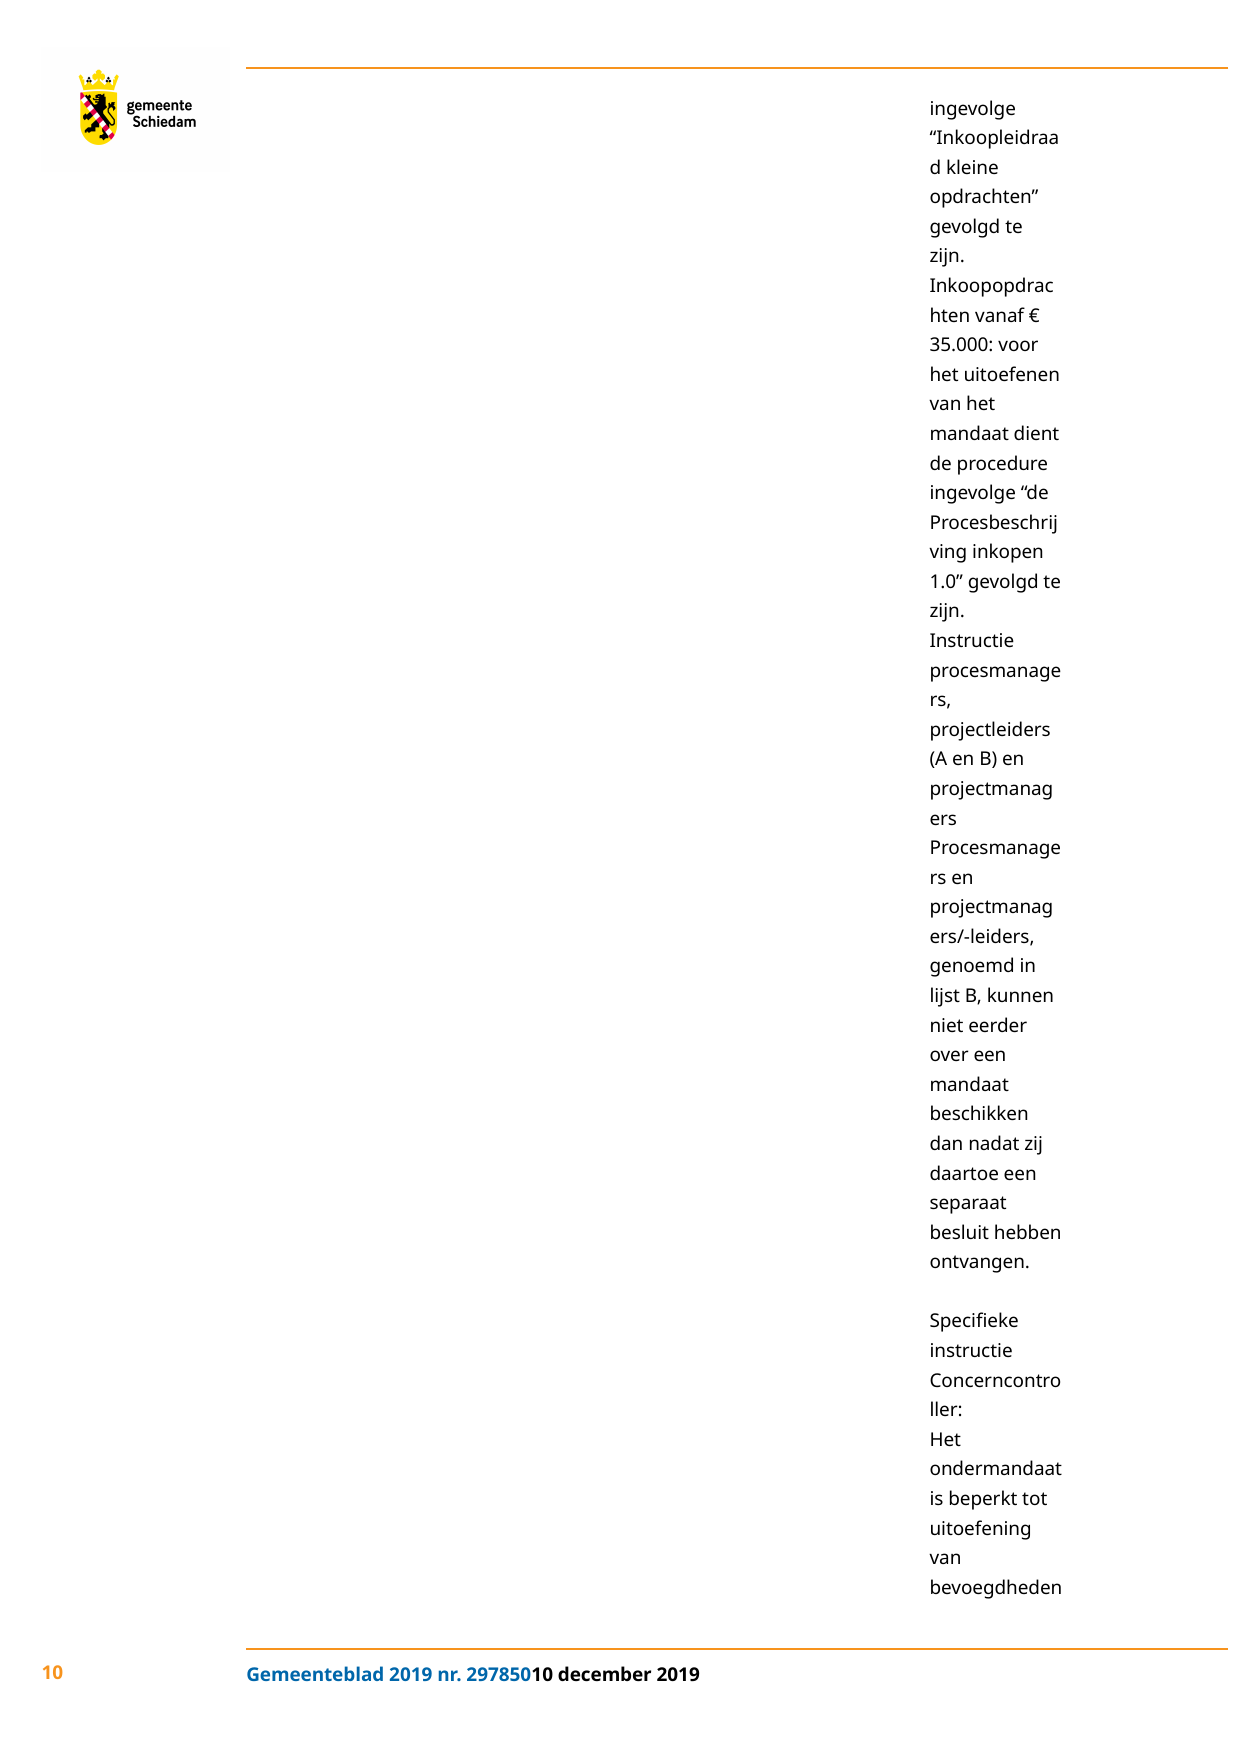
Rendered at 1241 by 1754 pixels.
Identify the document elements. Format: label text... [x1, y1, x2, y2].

table_cell [796, 95, 929, 1600]
table_cell ingevolge “Inkoopleidraad kleine opdrachten” gevolgd te zijn. Inkoopopdrachten vanaf € 35.000: voor het uitoefenen van het mandaat dient de procedure ingevolge “de Procesbeschrijving inkopen 1.0” gevolgd te zijn. Instructie procesmanagers, projectleiders (A en B) en projectmanagers Procesmanagers en projectmanagers/-leiders, genoemd in lijst B, kunnen niet eerder over een mandaat beschikken dan nadat zij daartoe een separaat besluit hebben ontvangen. Specifieke instructie Concerncontroller: Het ondermandaat is beperkt tot uitoefening van bevoegdheden [929, 95, 1063, 1600]
table_cell [530, 95, 619, 1600]
table_cell [619, 95, 796, 1600]
table_cell [293, 95, 441, 1600]
picture [41, 47, 231, 172]
table_cell [248, 95, 292, 1600]
table_cell [441, 95, 530, 1600]
